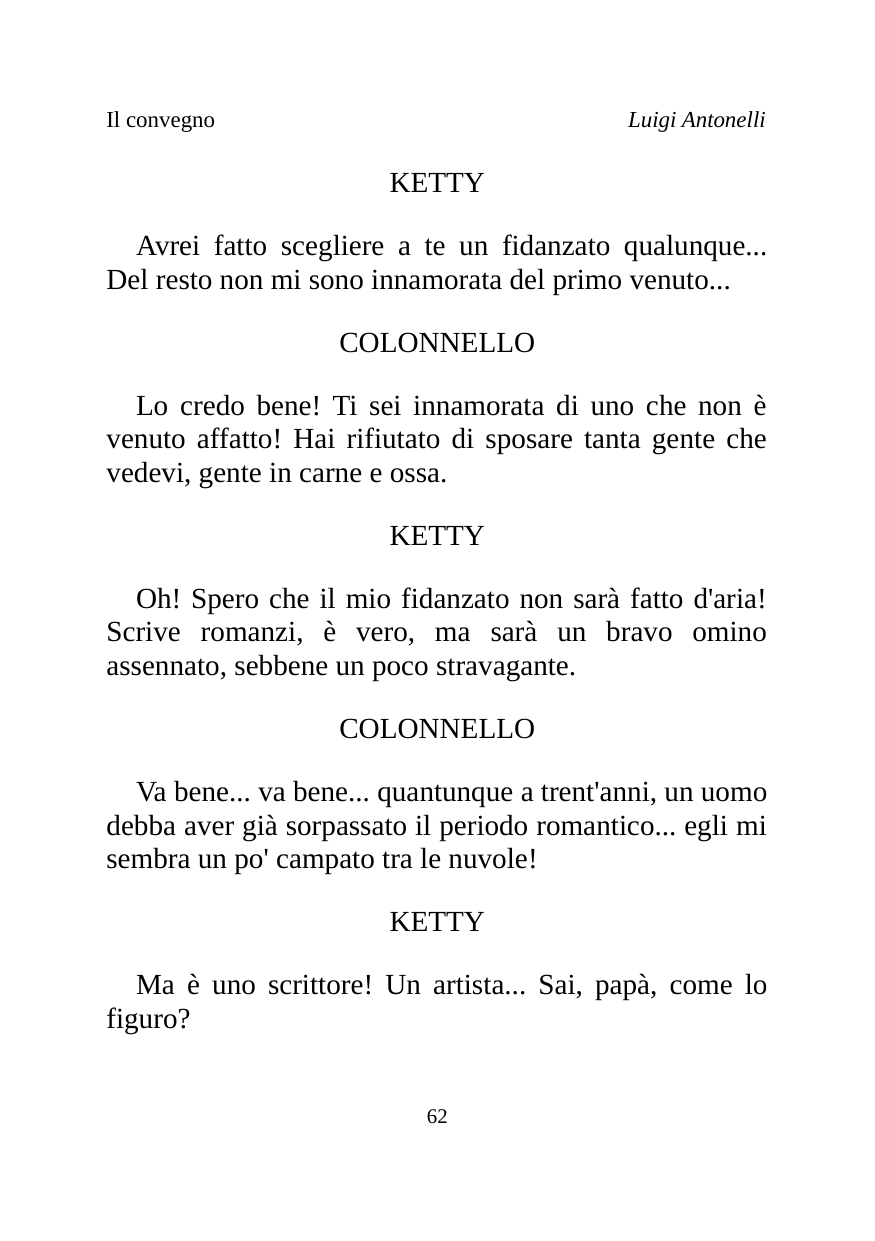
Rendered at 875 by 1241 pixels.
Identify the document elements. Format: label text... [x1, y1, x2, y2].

text COLONNELLO [106, 325, 768, 358]
text Va bene... va bene... quantunque a trent'anni, un uomo debba aver già sorpassato il periodo romantico... egli mi sembra un po' campato tra le nuvole! [106, 774, 768, 875]
text COLONNELLO [106, 711, 768, 744]
text KETTY [106, 165, 768, 199]
text Oh! Spero che il mio fidanzato non sarà fatto d'aria! Scrive romanzi, è vero, ma sarà un bravo omino assennato, sebbene un poco stravagante. [106, 581, 768, 682]
text KETTY [106, 518, 768, 551]
text Avrei fatto scegliere a te un fidanzato qualunque... Del resto non mi sono innamorata del primo venuto... [106, 228, 768, 295]
text Lo credo bene! Ti sei innamorata di uno che non è venuto affatto! Hai rifiutato di sposare tanta gente che vedevi, gente in carne e ossa. [106, 388, 768, 488]
text Ma è uno scrittore! Un artista... Sai, papà, come lo figuro? [106, 967, 768, 1034]
text KETTY [106, 904, 768, 938]
